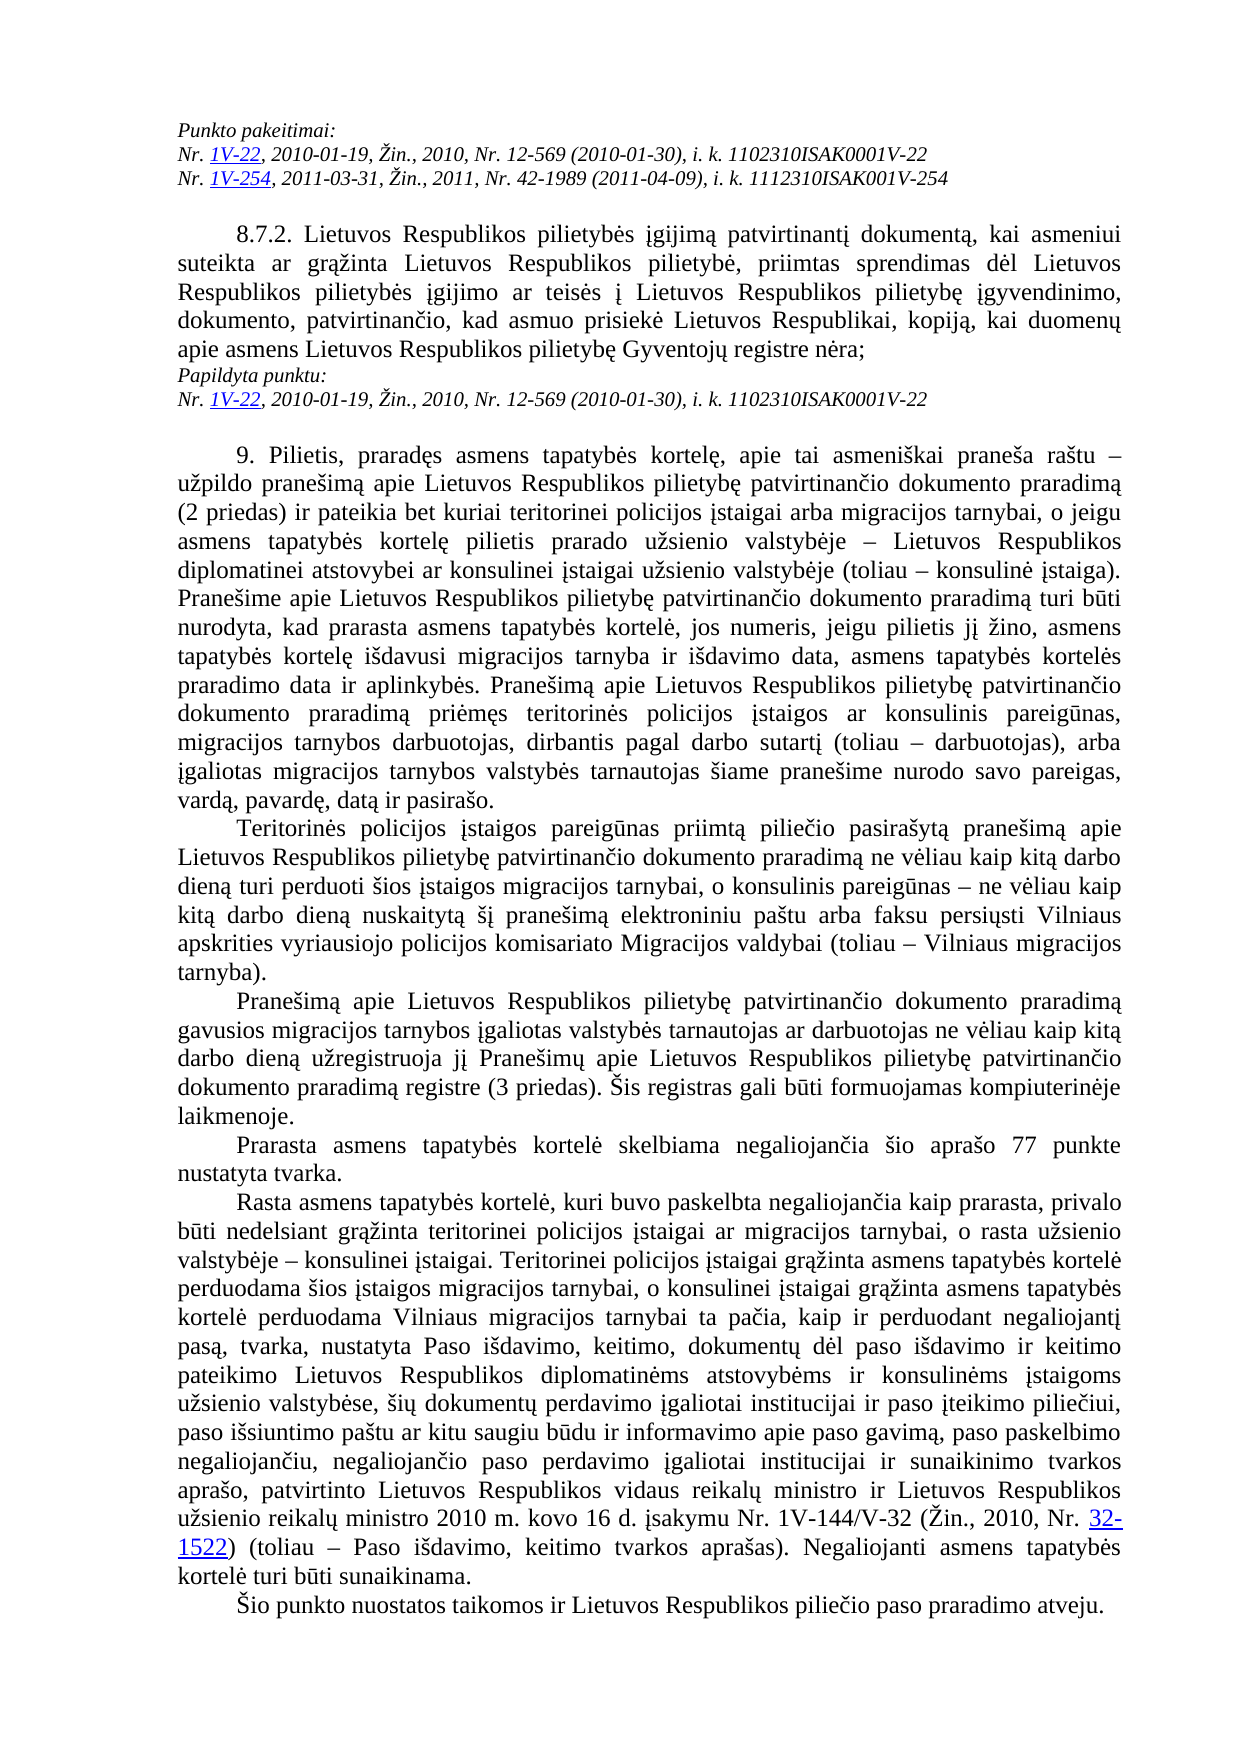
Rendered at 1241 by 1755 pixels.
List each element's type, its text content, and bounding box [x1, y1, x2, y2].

text Papildyta punktu: [177, 363, 1122, 387]
text Prarasta asmens tapatybės kortelė skelbiama negaliojančia šio aprašo 77 punkte nustatyta tvarka. [177, 1130, 1122, 1187]
text Šio punkto nuostatos taikomos ir Lietuvos Respublikos piliečio paso praradimo atveju. [177, 1590, 1122, 1618]
text 8.7.2. Lietuvos Respublikos pilietybės įgijimą patvirtinantį dokumentą, kai asmeniui suteikta ar grąžinta Lietuvos Respublikos pilietybė, priimtas sprendimas dėl Lietuvos Respublikos pilietybės įgijimo ar teisės į Lietuvos Respublikos pilietybę įgyvendinimo, dokumento, patvirtinančio, kad asmuo prisiekė Lietuvos Respublikai, kopiją, kai duomenų apie asmens Lietuvos Respublikos pilietybę Gyventojų registre nėra; [177, 219, 1122, 363]
text Nr. 1V-22, 2010-01-19, Žin., 2010, Nr. 12-569 (2010-01-30), i. k. 1102310ISAK0001V-22 [177, 387, 1122, 411]
text Pranešimą apie Lietuvos Respublikos pilietybę patvirtinančio dokumento praradimą gavusios migracijos tarnybos įgaliotas valstybės tarnautojas ar darbuotojas ne vėliau kaip kitą darbo dieną užregistruoja jį Pranešimų apie Lietuvos Respublikos pilietybę patvirtinančio dokumento praradimą registre (3 priedas). Šis registras gali būti formuojamas kompiuterinėje laikmenoje. [177, 986, 1122, 1130]
text Punkto pakeitimai: [177, 118, 1122, 142]
text Nr. 1V-22, 2010-01-19, Žin., 2010, Nr. 12-569 (2010-01-30), i. k. 1102310ISAK0001V-22 [177, 142, 1122, 166]
text Rasta asmens tapatybės kortelė, kuri buvo paskelbta negaliojančia kaip prarasta, privalo būti nedelsiant grąžinta teritorinei policijos įstaigai ar migracijos tarnybai, o rasta užsienio valstybėje – konsulinei įstaigai. Teritorinei policijos įstaigai grąžinta asmens tapatybės kortelė perduodama šios įstaigos migracijos tarnybai, o konsulinei įstaigai grąžinta asmens tapatybės kortelė perduodama Vilniaus migracijos tarnybai ta pačia, kaip ir perduodant negaliojantį pasą, tvarka, nustatyta Paso išdavimo, keitimo, dokumentų dėl paso išdavimo ir keitimo pateikimo Lietuvos Respublikos diplomatinėms atstovybėms ir konsulinėms įstaigoms užsienio valstybėse, šių dokumentų perdavimo įgaliotai institucijai ir paso įteikimo piliečiui, paso išsiuntimo paštu ar kitu saugiu būdu ir informavimo apie paso gavimą, paso paskelbimo negaliojančiu, negaliojančio paso perdavimo įgaliotai institucijai ir sunaikinimo tvarkos aprašo, patvirtinto Lietuvos Respublikos vidaus reikalų ministro ir Lietuvos Respublikos užsienio reikalų ministro 2010 m. kovo 16 d. įsakymu Nr. 1V-144/V-32 (Žin., 2010, Nr. 32-1522) (toliau – Paso išdavimo, keitimo tvarkos aprašas). Negaliojanti asmens tapatybės kortelė turi būti sunaikinama. [177, 1187, 1122, 1590]
text Nr. 1V-254, 2011-03-31, Žin., 2011, Nr. 42-1989 (2011-04-09), i. k. 1112310ISAK001V-254 [177, 166, 1122, 190]
text Teritorinės policijos įstaigos pareigūnas priimtą piliečio pasirašytą pranešimą apie Lietuvos Respublikos pilietybę patvirtinančio dokumento praradimą ne vėliau kaip kitą darbo dieną turi perduoti šios įstaigos migracijos tarnybai, o konsulinis pareigūnas – ne vėliau kaip kitą darbo dieną nuskaitytą šį pranešimą elektroniniu paštu arba faksu persiųsti Vilniaus apskrities vyriausiojo policijos komisariato Migracijos valdybai (toliau – Vilniaus migracijos tarnyba). [177, 813, 1122, 986]
text 9. Pilietis, praradęs asmens tapatybės kortelę, apie tai asmeniškai praneša raštu – užpildo pranešimą apie Lietuvos Respublikos pilietybę patvirtinančio dokumento praradimą (2 priedas) ir pateikia bet kuriai teritorinei policijos įstaigai arba migracijos tarnybai, o jeigu asmens tapatybės kortelę pilietis prarado užsienio valstybėje – Lietuvos Respublikos diplomatinei atstovybei ar konsulinei įstaigai užsienio valstybėje (toliau – konsulinė įstaiga). Pranešime apie Lietuvos Respublikos pilietybę patvirtinančio dokumento praradimą turi būti nurodyta, kad prarasta asmens tapatybės kortelė, jos numeris, jeigu pilietis jį žino, asmens tapatybės kortelę išdavusi migracijos tarnyba ir išdavimo data, asmens tapatybės kortelės praradimo data ir aplinkybės. Pranešimą apie Lietuvos Respublikos pilietybę patvirtinančio dokumento praradimą priėmęs teritorinės policijos įstaigos ar konsulinis pareigūnas, migracijos tarnybos darbuotojas, dirbantis pagal darbo sutartį (toliau – darbuotojas), arba įgaliotas migracijos tarnybos valstybės tarnautojas šiame pranešime nurodo savo pareigas, vardą, pavardę, datą ir pasirašo. [177, 440, 1122, 813]
